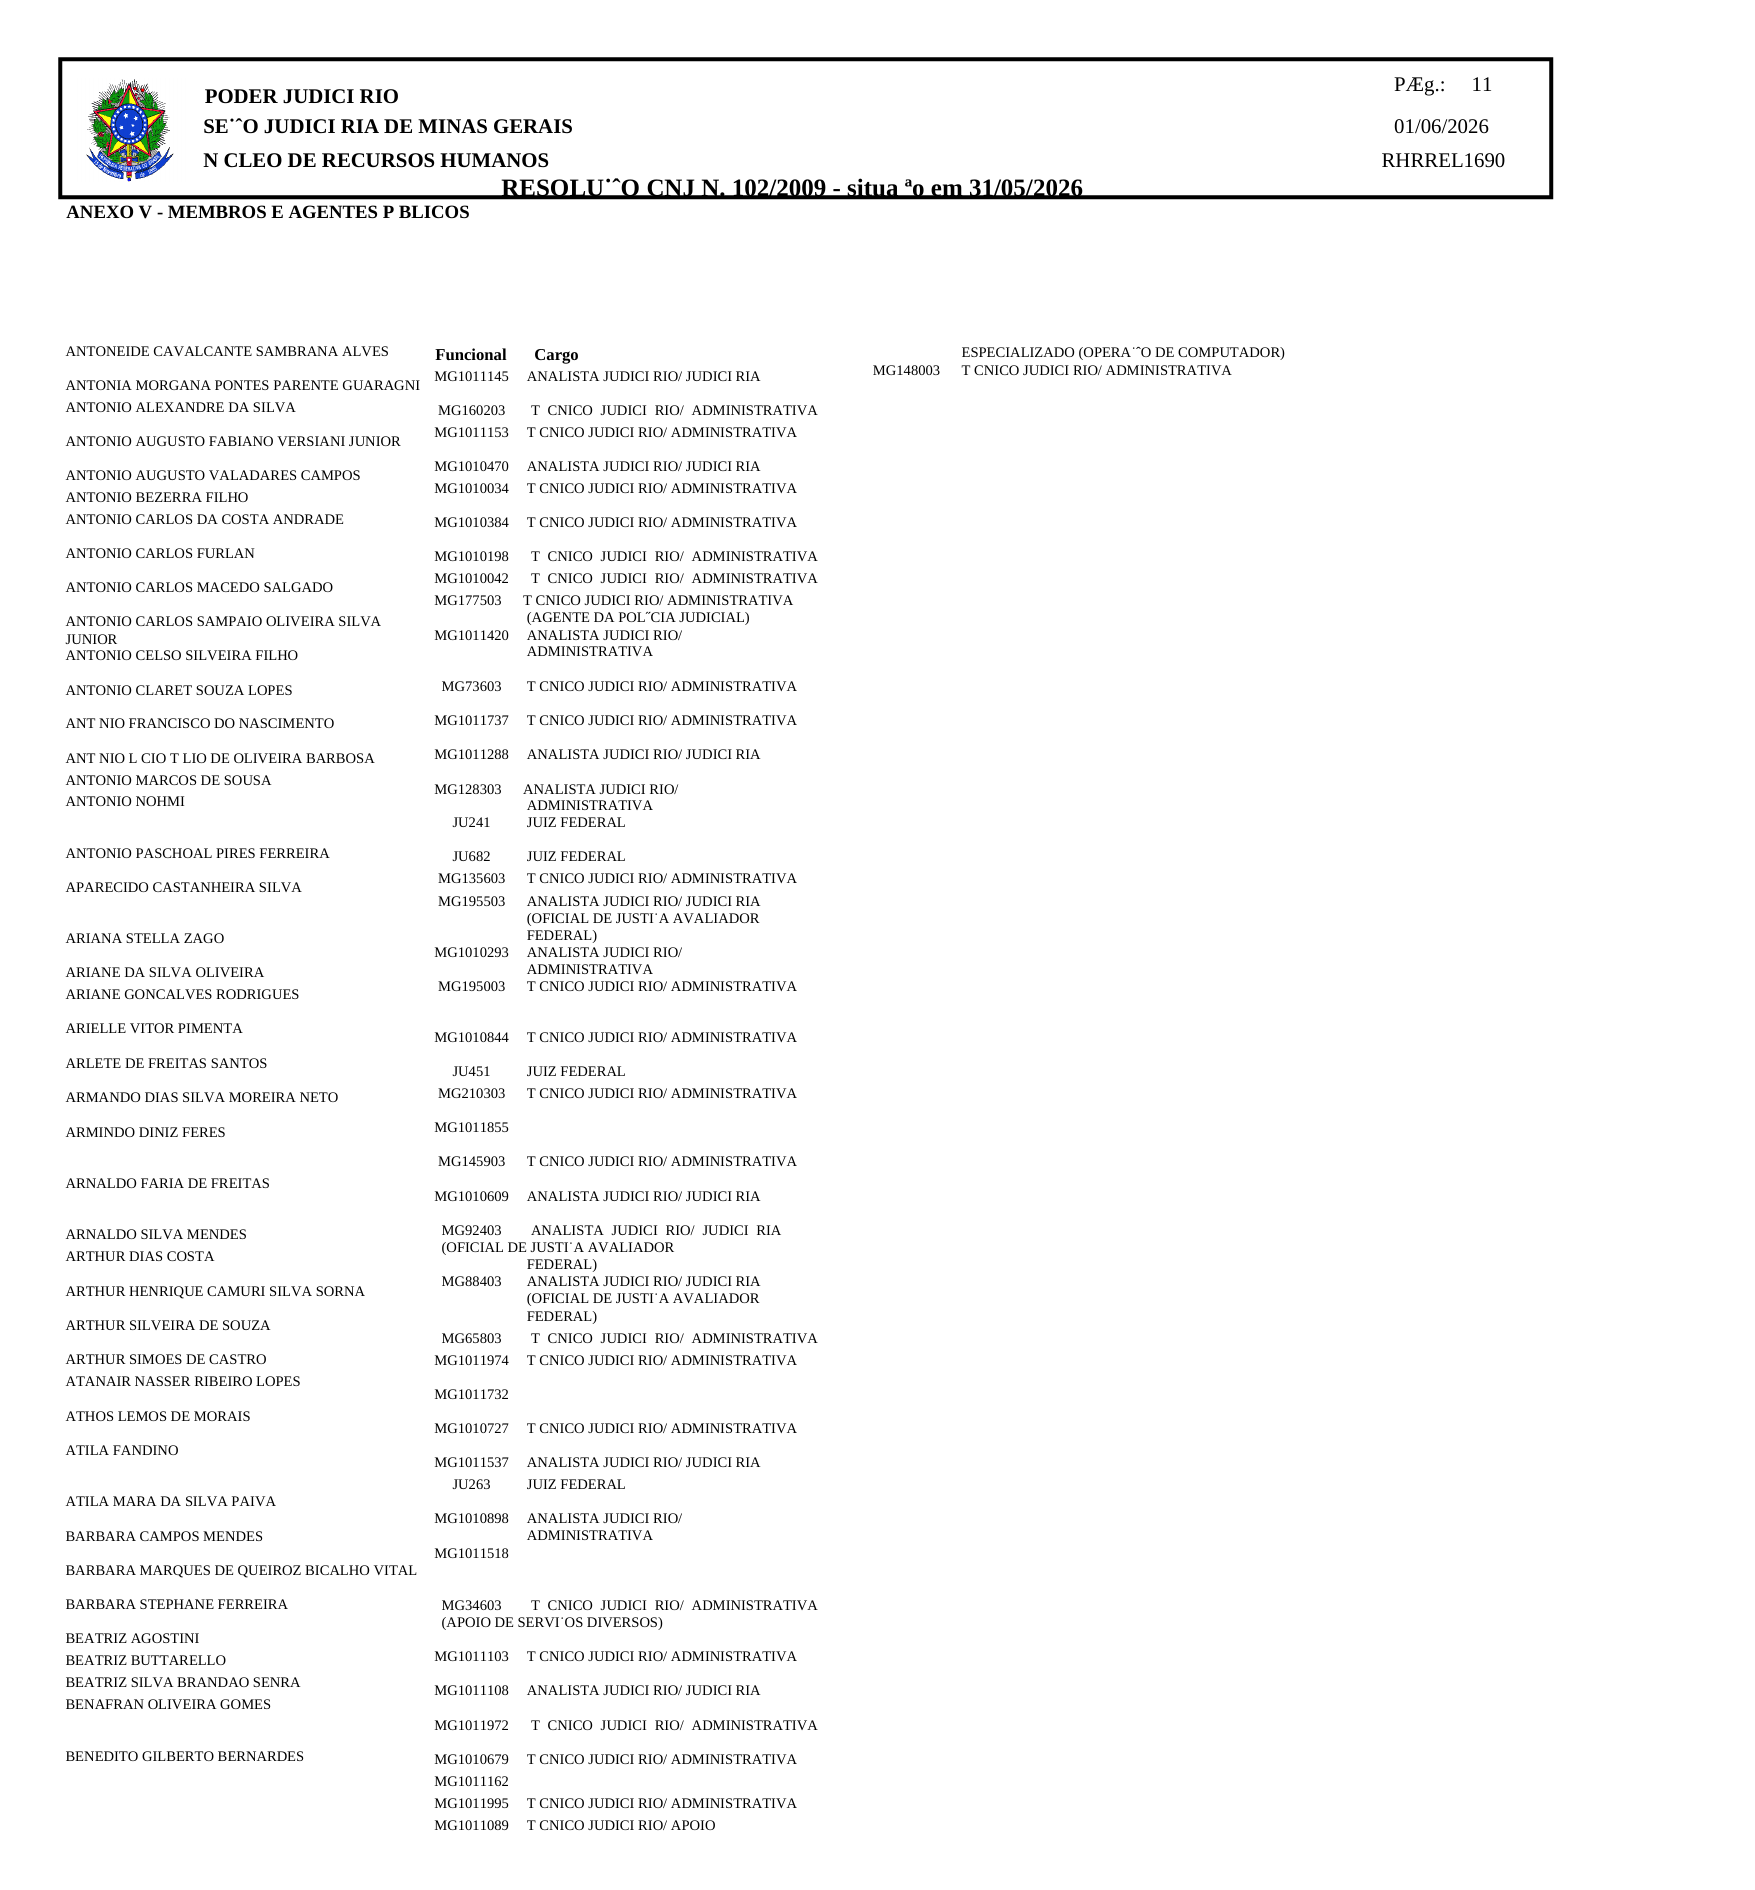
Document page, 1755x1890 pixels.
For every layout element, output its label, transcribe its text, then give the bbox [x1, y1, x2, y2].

text ANTONIO AUGUSTO VALADARES CAMPOS ANTONIO BEZERRA FILHO [65, 462, 382, 506]
text MG88403 ANALISTA JUDICI RIO/ JUDICI RIA [441, 1273, 818, 1290]
text JU241 JUIZ FEDERAL [452, 814, 818, 831]
text JU263 JUIZ FEDERAL [452, 1476, 818, 1492]
text MG73603 T CNICO JUDICI RIO/ ADMINISTRATIVA MG1011737 T CNICO JUDICI RIO/ ADMINISTRATIVA MG1011288 ANALISTA JUDICI RIO/ JUDICI RIA MG128303 ANALISTA JUDICI RIO/ [434, 660, 818, 797]
text MG1010727 T CNICO JUDICI RIO/ ADMINISTRATIVA [434, 1420, 818, 1436]
text MG1010198 T CNICO JUDICI RIO/ ADMINISTRATIVA MG1010042 T CNICO JUDICI RIO/ ADMINISTRATIVA MG177503 T CNICO JUDICI RIO/ ADMINISTRATIVA [434, 542, 818, 609]
text JU451 JUIZ FEDERAL [452, 1063, 818, 1080]
text (OFICIAL DE JUSTI˙A AVALIADOR FEDERAL) [527, 1290, 780, 1324]
text Funcional Cargo [435, 344, 818, 364]
text MG1010470 ANALISTA JUDICI RIO/ JUDICI RIA MG1010034 T CNICO JUDICI RIO/ ADMINISTRATIVA [434, 452, 818, 496]
text BEATRIZ AGOSTINI [65, 1631, 427, 1647]
text MG210303 T CNICO JUDICI RIO/ ADMINISTRATIVA [438, 1085, 818, 1102]
text ANTONIO NOHMI [65, 794, 427, 810]
text MG92403 ANALISTA JUDICI RIO/ JUDICI RIA (OFICIAL DE JUSTI˙A AVALIADOR [441, 1221, 782, 1256]
text ADMINISTRATIVA MG1011518 [434, 1526, 674, 1562]
text ANT NIO L CIO T LIO DE OLIVEIRA BARBOSA ANTONIO MARCOS DE SOUSA [65, 744, 396, 788]
text ANTONIO CELSO SILVEIRA FILHO [65, 648, 427, 664]
text MG1011855 [434, 1119, 818, 1136]
text ANTONIO AUGUSTO FABIANO VERSIANI JUNIOR [65, 434, 427, 450]
text ATILA MARA DA SILVA PAIVA [65, 1494, 427, 1510]
text MG195003 T CNICO JUDICI RIO/ ADMINISTRATIVA [438, 978, 818, 994]
text MG145903 T CNICO JUDICI RIO/ ADMINISTRATIVA MG1010609 ANALISTA JUDICI RIO/ JUDICI RIA [434, 1136, 818, 1204]
text MG1011537 ANALISTA JUDICI RIO/ JUDICI RIA [434, 1454, 818, 1471]
text ADMINISTRATIVA [527, 643, 818, 660]
text MG1010898 ANALISTA JUDICI RIO/ [434, 1509, 818, 1526]
text FEDERAL) [527, 1256, 818, 1272]
text ADMINISTRATIVA [527, 961, 818, 977]
picture [54, 53, 1557, 202]
text MG1011972 T CNICO JUDICI RIO/ ADMINISTRATIVA MG1010679 T CNICO JUDICI RIO/ ADMINISTRATIVA [434, 1699, 818, 1768]
text MG1011732 [434, 1386, 818, 1402]
text MG148003 T CNICO JUDICI RIO/ ADMINISTRATIVA [873, 362, 1559, 378]
text ANTONIA MORGANA PONTES PARENTE GUARAGNI ANTONIO ALEXANDRE DA SILVA [65, 372, 427, 416]
text ANTONIO CARLOS SAMPAIO OLIVEIRA SILVA JUNIOR [65, 613, 402, 647]
text MG135603 T CNICO JUDICI RIO/ ADMINISTRATIVA MG195503 ANALISTA JUDICI RIO/ JUDICI RIA [438, 865, 818, 909]
text MG1011995 T CNICO JUDICI RIO/ ADMINISTRATIVA MG1011089 T CNICO JUDICI RIO/ APOIO [434, 1789, 818, 1834]
text MG1010293 ANALISTA JUDICI RIO/ [434, 944, 818, 961]
text MG1011103 T CNICO JUDICI RIO/ ADMINISTRATIVA MG1011108 ANALISTA JUDICI RIO/ JUDICI RIA [434, 1630, 818, 1699]
text ESPECIALIZADO (OPERA˙ˆO DE COMPUTADOR) [961, 344, 1502, 361]
text ARIELLE VITOR PIMENTA [65, 1021, 427, 1037]
text ANTONIO PASCHOAL PIRES FERREIRA APARECIDO CASTANHEIRA SILVA [65, 827, 351, 896]
text ARIANE DA SILVA OLIVEIRA ARIANE GONCALVES RODRIGUES [65, 959, 320, 1003]
text MG1010844 T CNICO JUDICI RIO/ ADMINISTRATIVA [434, 1029, 818, 1046]
text BARBARA CAMPOS MENDES [65, 1528, 427, 1544]
text ADMINISTRATIVA [527, 798, 818, 814]
text ANTONIO CARLOS FURLAN [65, 546, 427, 562]
text BEATRIZ SILVA BRANDAO SENRA BENAFRAN OLIVEIRA GOMES [65, 1669, 322, 1713]
text (OFICIAL DE JUSTI˙A AVALIADOR FEDERAL) [527, 909, 780, 943]
text ARLETE DE FREITAS SANTOS ARMANDO DIAS SILVA MOREIRA NETO ARMINDO DINIZ FERES [65, 1037, 346, 1140]
text ANTONIO CLARET SOUZA LOPES [65, 682, 427, 698]
text ANTONIO CARLOS MACEDO SALGADO [65, 580, 427, 596]
text ARIANA STELLA ZAGO [65, 931, 427, 947]
text MG160203 T CNICO JUDICI RIO/ ADMINISTRATIVA MG1011153 T CNICO JUDICI RIO/ ADMINISTRATIVA [434, 396, 818, 440]
text ANT NIO FRANCISCO DO NASCIMENTO [65, 716, 427, 732]
text MG65803 T CNICO JUDICI RIO/ ADMINISTRATIVA MG1011974 T CNICO JUDICI RIO/ ADMINISTRATIVA [434, 1324, 818, 1368]
text ARNALDO FARIA DE FREITAS [65, 1175, 427, 1191]
text (AGENTE DA POL˝CIA JUDICIAL) MG1011420 ANALISTA JUDICI RIO/ [434, 609, 771, 643]
text ARTHUR SIMOES DE CASTRO ATANAIR NASSER RIBEIRO LOPES [65, 1346, 322, 1390]
text ANTONEIDE CAVALCANTE SAMBRANA ALVES [65, 344, 427, 360]
text ARTHUR HENRIQUE CAMURI SILVA SORNA ARTHUR SILVEIRA DE SOUZA [65, 1265, 386, 1333]
text MG34603 T CNICO JUDICI RIO/ ADMINISTRATIVA (APOIO DE SERVI˙OS DIVERSOS) [441, 1596, 818, 1630]
text ATHOS LEMOS DE MORAIS ATILA FANDINO [65, 1390, 271, 1459]
text ARNALDO SILVA MENDES ARTHUR DIAS COSTA [65, 1221, 268, 1265]
text BARBARA MARQUES DE QUEIROZ BICALHO VITAL BARBARA STEPHANE FERREIRA [65, 1544, 427, 1613]
text MG1010384 T CNICO JUDICI RIO/ ADMINISTRATIVA [434, 514, 818, 531]
text JU682 JUIZ FEDERAL [452, 848, 818, 865]
text BEATRIZ BUTTARELLO [65, 1653, 427, 1669]
text ANTONIO CARLOS DA COSTA ANDRADE [65, 512, 427, 528]
text BENEDITO GILBERTO BERNARDES [65, 1748, 427, 1764]
text MG1011145 ANALISTA JUDICI RIO/ JUDICI RIA [434, 368, 818, 384]
text MG1011162 [434, 1773, 818, 1789]
